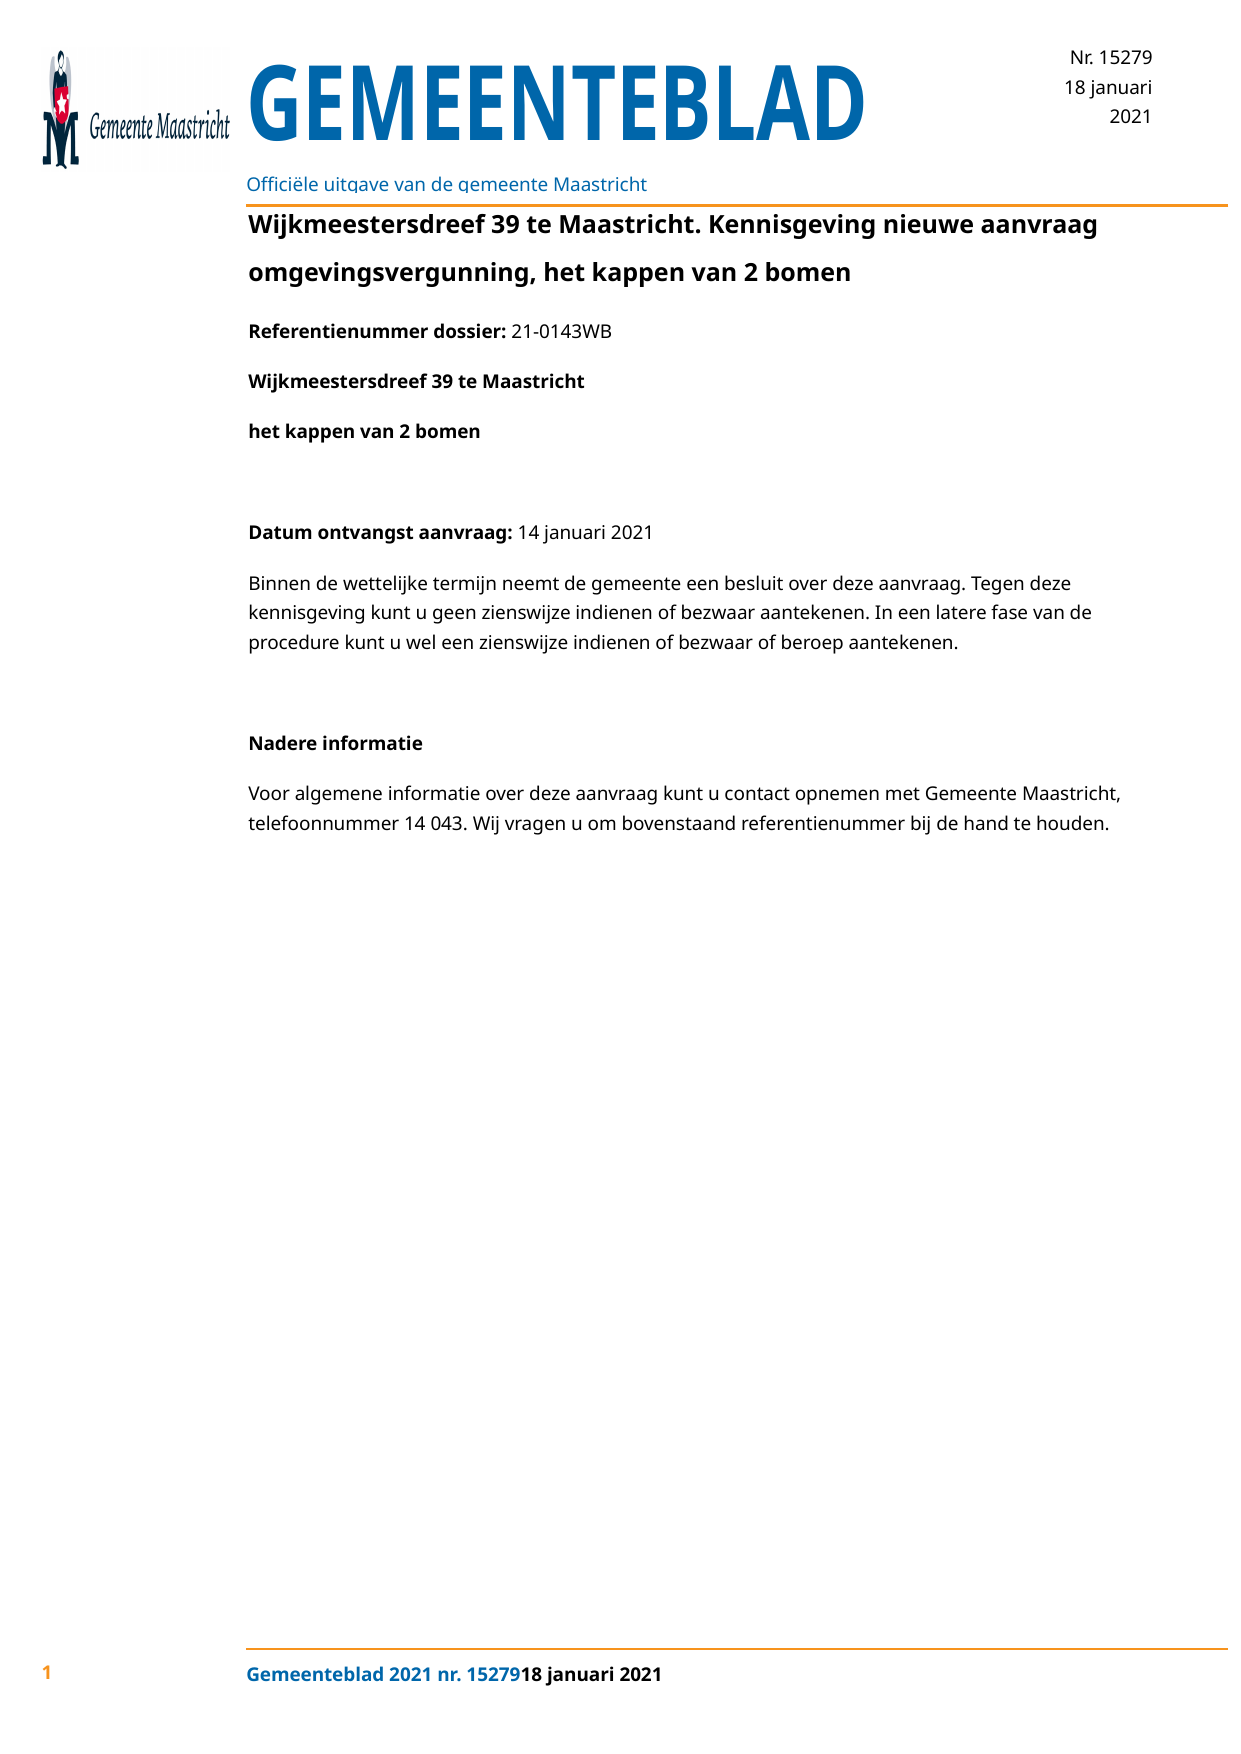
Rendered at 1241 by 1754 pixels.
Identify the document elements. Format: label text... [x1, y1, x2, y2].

text Binnen de wettelijke termijn neemt de gemeente een besluit over deze aanvraag. Tegen deze kennisgeving kunt u geen zienswijze indienen of bezwaar aantekenen. In een latere fase van de procedure kunt u wel een zienswijze indienen of bezwaar of beroep aantekenen. [248, 570, 1152, 655]
text Nadere informatie [248, 730, 1152, 756]
text Voor algemene informatie over deze aanvraag kunt u contact opnemen met Gemeente Maastricht, telefoonnummer 14 043. Wij vragen u om bovenstaand referentienummer bij de hand te houden. [248, 780, 1152, 836]
text Wijkmeestersdreef 39 te Maastricht. Kennisgeving nieuwe aanvraag omgevingsvergunning, het kappen van 2 bomen [248, 207, 1152, 288]
text Wijkmeestersdreef 39 te Maastricht [248, 368, 1152, 394]
text het kappen van 2 bomen [248, 419, 1152, 444]
picture [41, 47, 231, 172]
text Referentienummer dossier: 21-0143WB [248, 318, 1152, 344]
text Datum ontvangst aanvraag: 14 januari 2021 [248, 519, 1152, 545]
